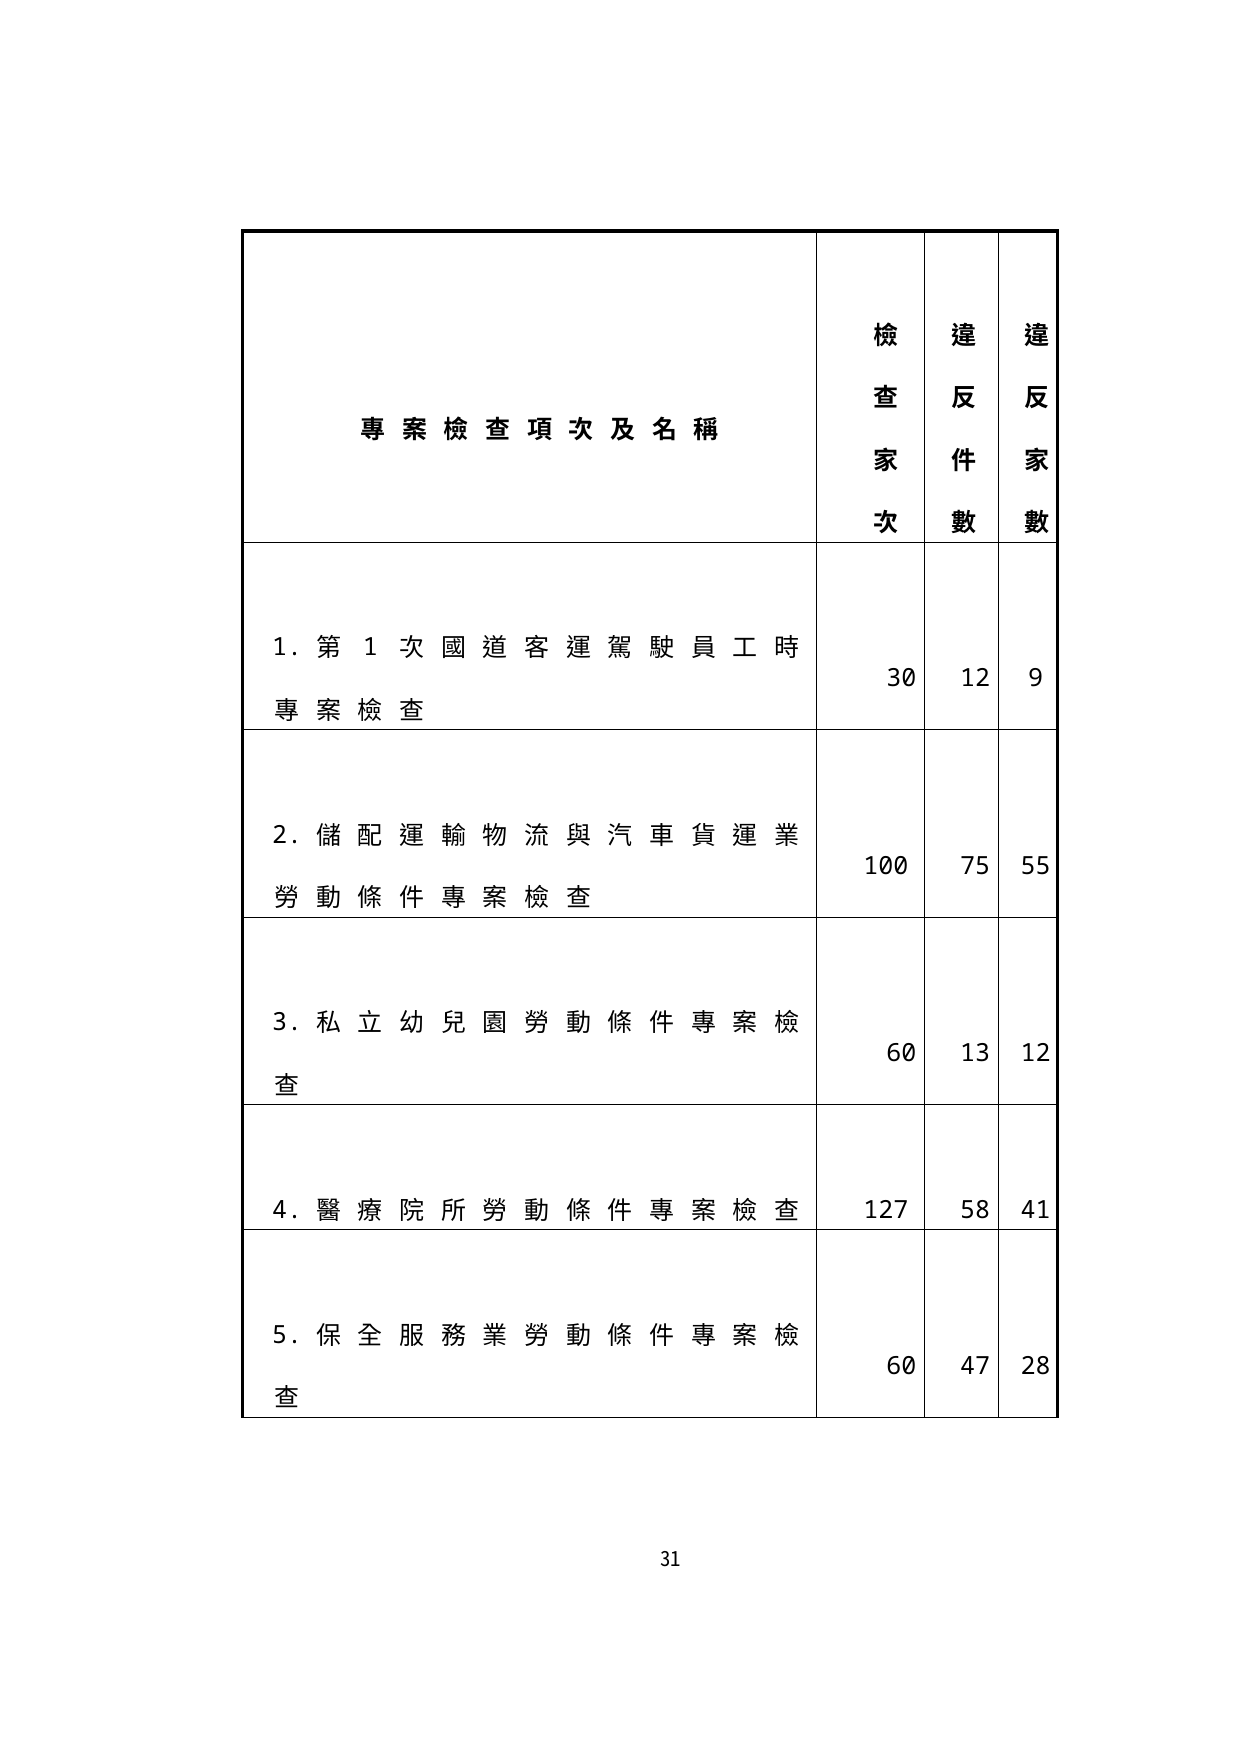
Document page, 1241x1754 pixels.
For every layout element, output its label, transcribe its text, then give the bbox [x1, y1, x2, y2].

table_cell 2.儲配運輸物流與汽車貨運業勞動條件專案檢查 [244, 730, 816, 917]
table_cell 13 [925, 918, 998, 1104]
table_cell 4.醫療院所勞動條件專案檢查 [244, 1105, 816, 1229]
table_cell 55 [999, 730, 1056, 917]
table_header 違反件數 [925, 233, 998, 542]
table_cell 1.第1次國道客運駕駛員工時專案檢查 [244, 543, 816, 729]
table_cell 47 [925, 1230, 998, 1417]
table_cell 75 [925, 730, 998, 917]
table_cell 12 [999, 918, 1056, 1104]
table_cell 127 [817, 1105, 924, 1229]
table_cell 60 [817, 918, 924, 1104]
table_cell 41 [999, 1105, 1056, 1229]
table_cell 100 [817, 730, 924, 917]
table_cell 5.保全服務業勞動條件專案檢查 [244, 1230, 816, 1417]
table_cell 9 [999, 543, 1056, 729]
table_cell 60 [817, 1230, 924, 1417]
table_header 違反家數 [999, 233, 1056, 542]
table_header 檢查家次 [817, 233, 924, 542]
table_cell 12 [925, 543, 998, 729]
table_cell 3.私立幼兒園勞動條件專案檢查 [244, 918, 816, 1104]
table_cell 30 [817, 543, 924, 729]
table_cell 28 [999, 1230, 1056, 1417]
table_header 專案檢查項次及名稱 [244, 233, 816, 542]
table_cell 58 [925, 1105, 998, 1229]
